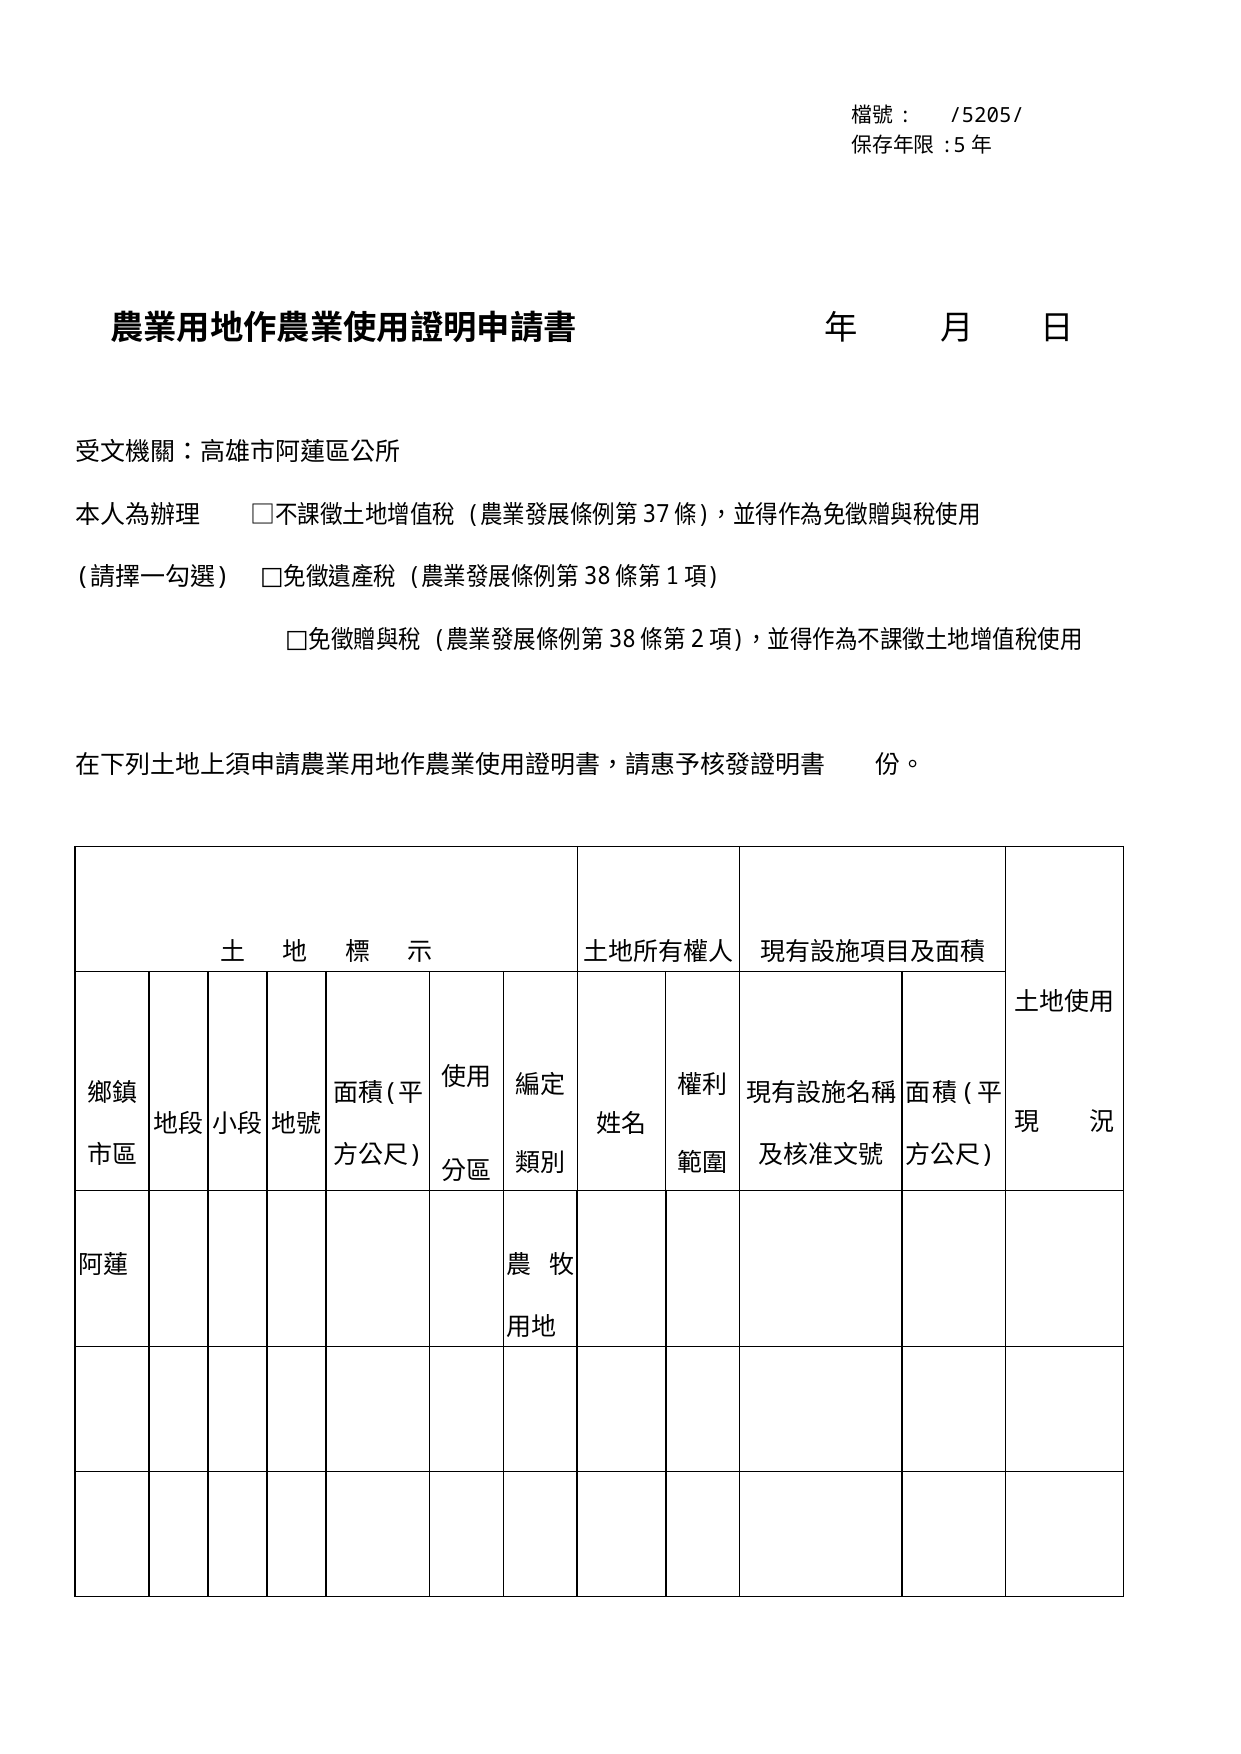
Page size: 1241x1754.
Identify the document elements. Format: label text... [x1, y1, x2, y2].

table_cell [740, 1191, 901, 1346]
table_cell [740, 1347, 901, 1471]
table_cell 編定 類別 [504, 972, 577, 1189]
table_cell 小段 [209, 972, 266, 1189]
table_cell [327, 1347, 429, 1471]
table_header 土地使用 現 況 [1006, 847, 1123, 1189]
table_cell [667, 1347, 739, 1471]
text (請擇一勾選) □免徵遺產稅 (農業發展條例第38條第1項) [75, 533, 1165, 596]
table_cell [76, 1472, 148, 1596]
text 本人為辦理 □不課徵土地增值稅 (農業發展條例第37條)，並得作為免徵贈與稅使用 [75, 471, 1165, 533]
table_cell [1006, 1191, 1123, 1346]
table_cell [667, 1472, 739, 1596]
table_cell [209, 1347, 266, 1471]
table_cell [268, 1347, 325, 1471]
table_header 現有設施項目及面積 [740, 847, 1005, 971]
table_cell 姓名 [578, 972, 665, 1189]
table_cell [504, 1347, 576, 1471]
table_cell [578, 1191, 665, 1346]
table_cell 面積(平方公尺) [327, 972, 429, 1189]
table_cell 現有設施名稱及核准文號 [740, 972, 901, 1189]
table_cell [430, 1472, 503, 1596]
table_cell 鄉鎮市區 [76, 972, 148, 1189]
table_cell 地段 [150, 972, 207, 1189]
text 農業用地作農業使用證明申請書 年 月 日 [75, 283, 1165, 346]
table_cell [504, 1472, 576, 1596]
table_cell 權利 範圍 [666, 972, 739, 1189]
table_cell [209, 1472, 266, 1596]
text 在下列土地上須申請農業用地作農業使用證明書，請惠予核發證明書 份。 [75, 721, 1165, 783]
table_cell [150, 1472, 207, 1596]
table_header 土 地 標 示 [76, 847, 577, 971]
table_cell 地號 [268, 972, 325, 1189]
table_cell 面積(平方公尺) [903, 972, 1005, 1189]
table_cell [578, 1472, 665, 1596]
table_cell 阿蓮 [76, 1191, 148, 1346]
table_cell [268, 1472, 325, 1596]
text 受文機關：高雄市阿蓮區公所 [75, 408, 1165, 471]
table_cell [150, 1191, 207, 1346]
table_cell [1006, 1347, 1123, 1471]
table_cell [903, 1347, 1005, 1471]
table_cell [150, 1347, 207, 1471]
table_cell [209, 1191, 266, 1346]
table_cell [430, 1347, 503, 1471]
table_cell [327, 1191, 429, 1346]
table_cell [903, 1191, 1005, 1346]
table_cell 農牧用地 [504, 1191, 576, 1346]
table_cell [667, 1191, 739, 1346]
table_header 土地所有權人 [578, 847, 739, 971]
text □免徵贈與稅 (農業發展條例第38條第2項)，並得作為不課徵土地增值稅使用 [75, 596, 1165, 658]
table_cell [268, 1191, 325, 1346]
table_cell [430, 1191, 503, 1346]
table_cell 使用 分區 [430, 972, 503, 1189]
table_cell [76, 1347, 148, 1471]
table_cell [903, 1472, 1005, 1596]
table_cell [740, 1472, 901, 1596]
table_cell [1006, 1472, 1123, 1596]
table_cell [327, 1472, 429, 1596]
table_cell [578, 1347, 665, 1471]
